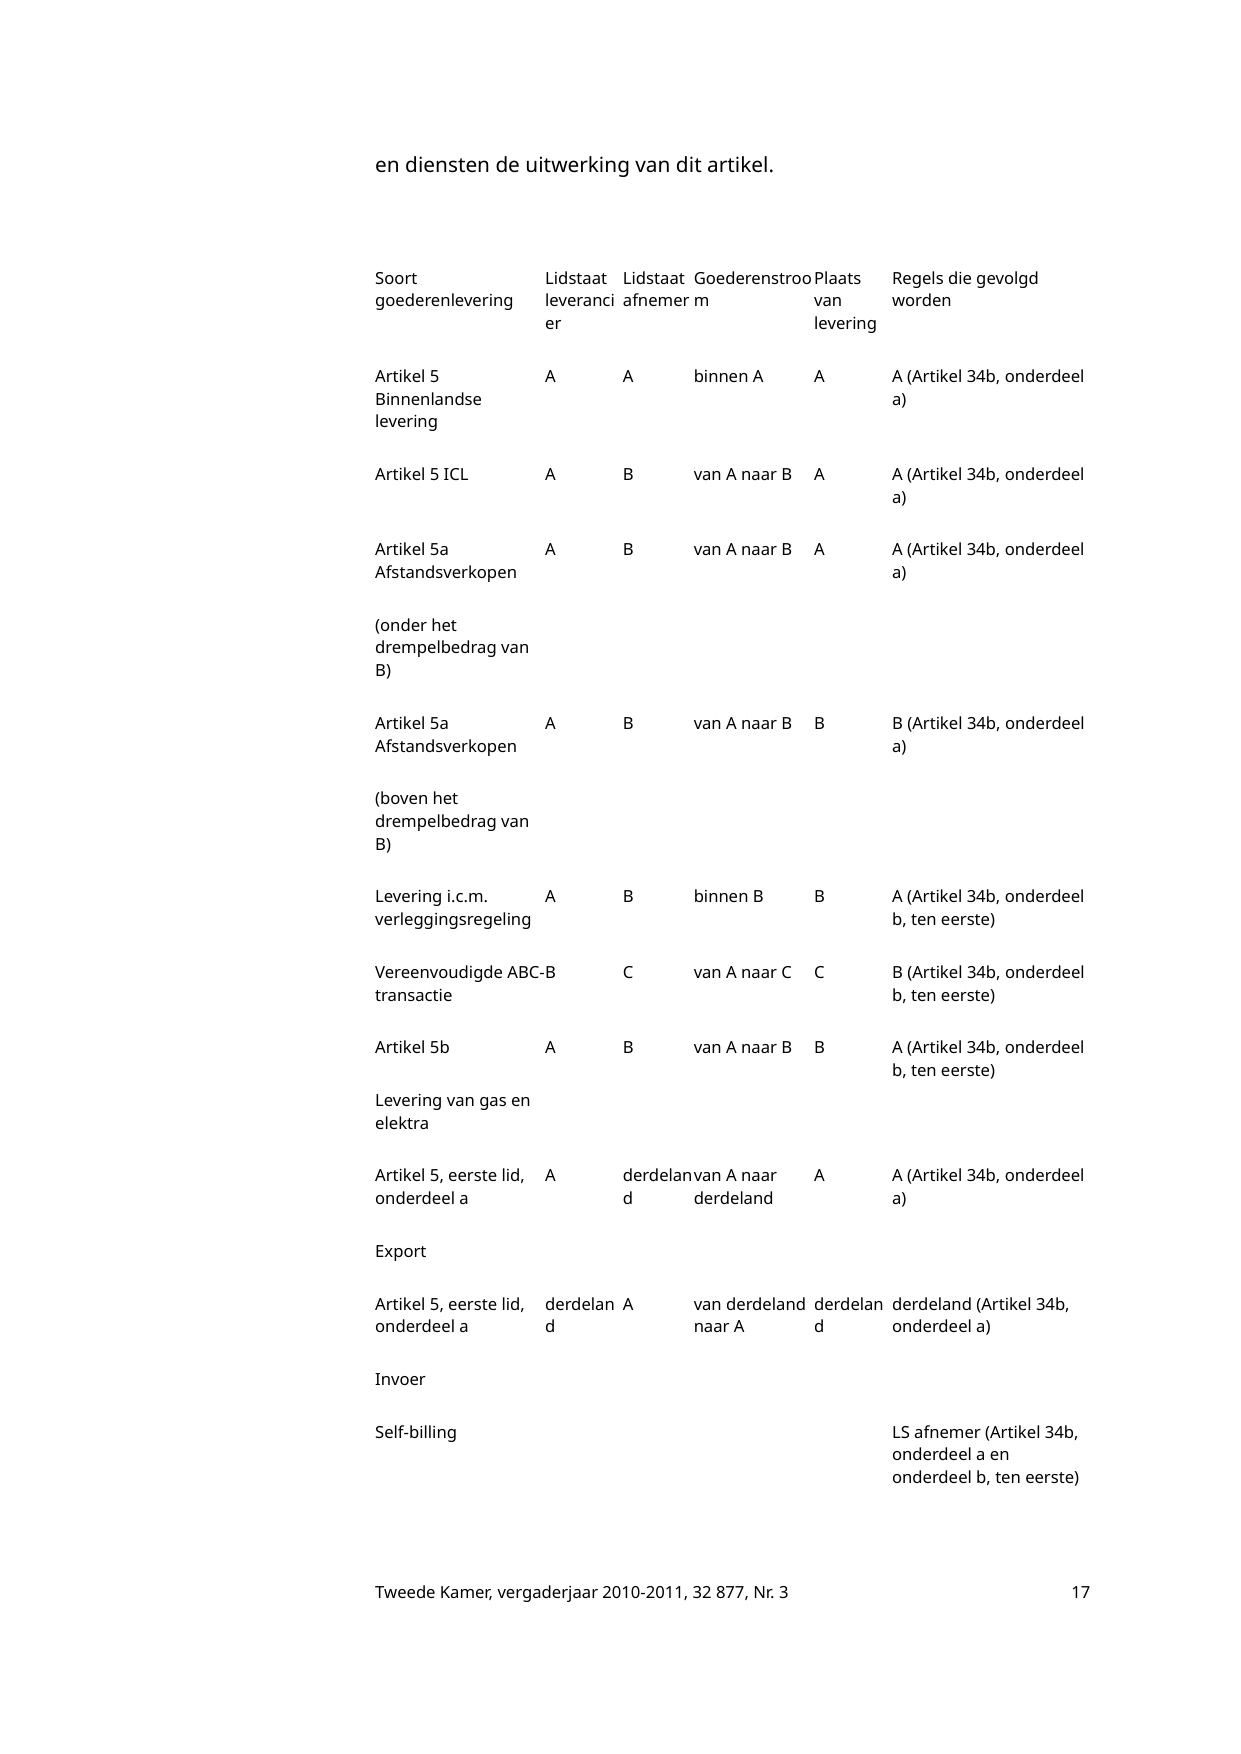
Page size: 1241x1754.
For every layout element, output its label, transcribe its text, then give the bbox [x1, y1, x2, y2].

table_cell C [623, 1248, 693, 1323]
table_cell B [623, 750, 693, 826]
table_header Goederenstroom [694, 554, 814, 652]
table_header Plaats van levering [814, 554, 892, 652]
table_cell Vereenvoudigde ABC-transactie [375, 1248, 545, 1323]
table_cell Artikel 5, eerste lid, onderdeel a Export [375, 1452, 545, 1527]
table_header Lidstaat afnemer [623, 554, 693, 652]
table_cell B [814, 1173, 892, 1248]
table_cell A (Artikel 34b, onderdeel b, ten eerste) [892, 1324, 1090, 1452]
table_cell van A naar C [694, 1248, 814, 1323]
table_header Regels die gevolgd worden [892, 554, 1090, 652]
table_cell A [545, 999, 623, 1173]
table_cell B (Artikel 34b, onderdeel b, ten eerste) [892, 1248, 1090, 1323]
table_cell A [623, 652, 693, 750]
table_cell A [545, 1324, 623, 1452]
table_cell B [623, 1173, 693, 1248]
table_cell A [814, 652, 892, 750]
table_cell B [814, 999, 892, 1173]
table_header Lidstaat leverancier [545, 554, 623, 652]
text Voorts geldt ingevolge artikel 34b, onderdeel b, onder 2, dat de in Nederland geldende factureringsregels van toepassing zijn op goederenleveringen en diensten die door een in Nederland gevestigde ondernemer of vaste inrichting van de ondernemer worden verricht buiten de Gemeenschap. [375, 150, 1090, 178]
table_cell derdeland [623, 1452, 693, 1527]
table_cell van A naar B [694, 750, 814, 826]
table_cell A [545, 652, 623, 750]
table_cell Artikel 5 Binnenlandse levering [375, 652, 545, 750]
table_cell binnen A [694, 652, 814, 750]
table_cell A [545, 826, 623, 999]
table_cell Artikel 5a Afstandsverkopen (onder het drempelbedrag van B) [375, 826, 545, 999]
table_cell van A naar B [694, 826, 814, 999]
table_cell A (Artikel 34b, onderdeel a) [892, 652, 1090, 750]
table_cell Artikel 5b Levering van gas en elektra [375, 1324, 545, 1452]
table_cell B [623, 999, 693, 1173]
text Ter verduidelijking van de regeling, volgt hierna een overigens niet uitputtende matrix met daarin voor verschillende goederenleveringen en diensten de uitwerking van dit artikel. [375, 381, 1090, 466]
table_cell binnen B [694, 1173, 814, 1248]
table_cell B [545, 1248, 623, 1323]
table_cell B [623, 826, 693, 999]
table_cell A (Artikel 34b, onderdeel a) [892, 750, 1090, 826]
table_cell B [814, 1324, 892, 1452]
table_cell Artikel 5 ICL [375, 750, 545, 826]
table_cell B (Artikel 34b, onderdeel a) [892, 999, 1090, 1173]
table_cell A (Artikel 34b, onderdeel a) [892, 1452, 1090, 1527]
table_cell van A naar B [694, 1324, 814, 1452]
table_cell A [814, 1452, 892, 1527]
table_cell Artikel 5a Afstandsverkopen (boven het drempelbedrag van B) [375, 999, 545, 1173]
table_header Soort goederenlevering [375, 554, 545, 652]
table_cell van A naar B [694, 999, 814, 1173]
table_cell A [545, 750, 623, 826]
table_cell Levering i.c.m. verleggingsregeling [375, 1173, 545, 1248]
table_cell A [814, 826, 892, 999]
table_cell A [545, 1173, 623, 1248]
table_cell A (Artikel 34b, onderdeel a) [892, 826, 1090, 999]
table_cell A [545, 1452, 623, 1527]
text Dit artikel is met name van belang in die situatie waarin lidstaten gebruik hebben gemaakt van bepaalde opties uit de BTW-richtlijn, dan wel in het geval er verwezen moet worden naar bepaalde nationale regelgeving of in het geval de lidstaat waarvan de factureringsregels moeten worden toegepast een andere munteenheid heeft dan de eigen lidstaat. [375, 208, 1090, 351]
table_cell A (Artikel 34b, onderdeel b, ten eerste) [892, 1173, 1090, 1248]
table_cell van A naar derdeland [694, 1452, 814, 1527]
table_cell A [814, 750, 892, 826]
table_cell B [623, 1324, 693, 1452]
table_cell C [814, 1248, 892, 1323]
